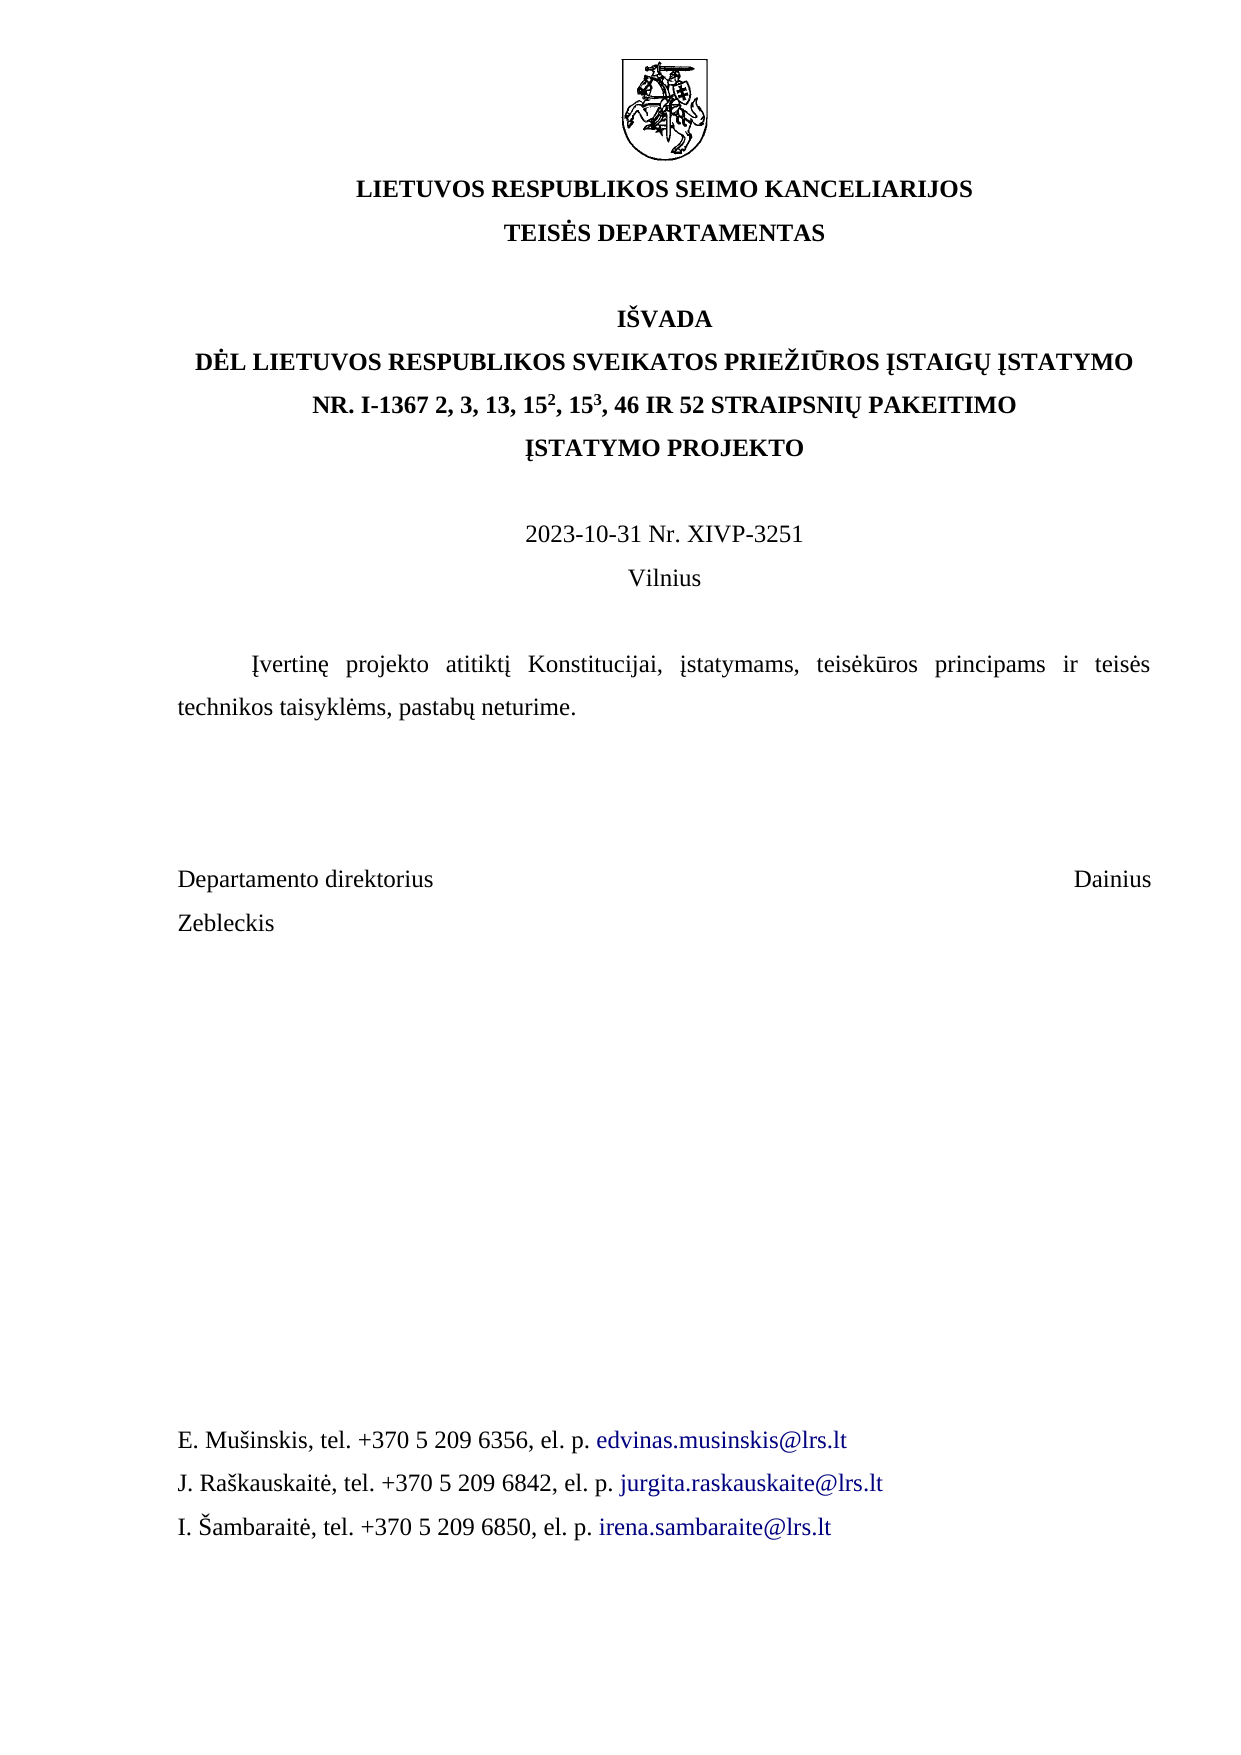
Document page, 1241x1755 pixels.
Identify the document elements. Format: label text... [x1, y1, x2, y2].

text ĮSTATYMO PROJEKTO [177, 433, 1152, 462]
text I. Šambaraitė, tel. +370 5 209 6850, el. p. irena.sambaraite@lrs.lt [177, 1512, 1152, 1541]
text IŠVADA [177, 304, 1152, 333]
text LIETUVOS RESPUBLIKOS SEIMO KANCELIARIJOS [177, 174, 1152, 203]
subtitle TEISĖS DEPARTAMENTAS [177, 218, 1152, 246]
text 2023-10-31 Nr. XIVP-3251 [177, 519, 1152, 548]
text E. Mušinskis, tel. +370 5 209 6356, el. p. edvinas.musinskis@lrs.lt [177, 1425, 1152, 1454]
text DĖL LIETUVOS RESPUBLIKOS SVEIKATOS PRIEŽIŪROS ĮSTAIGŲ ĮSTATYMO NR. I-1367 2, 3, 13, 152, 153, 46 IR 52 STRAIPSNIŲ PAKEITIMO [177, 347, 1152, 419]
text Vilnius [177, 563, 1152, 591]
text Įvertinę projekto atitiktį Konstitucijai, įstatymams, teisėkūros principams ir teisės technikos taisyklėms, pastabų neturime. [177, 649, 1152, 721]
text Departamento direktorius Dainius Zebleckis [177, 864, 1152, 936]
text J. Raškauskaitė, tel. +370 5 209 6842, el. p. jurgita.raskauskaite@lrs.lt [177, 1468, 1152, 1497]
